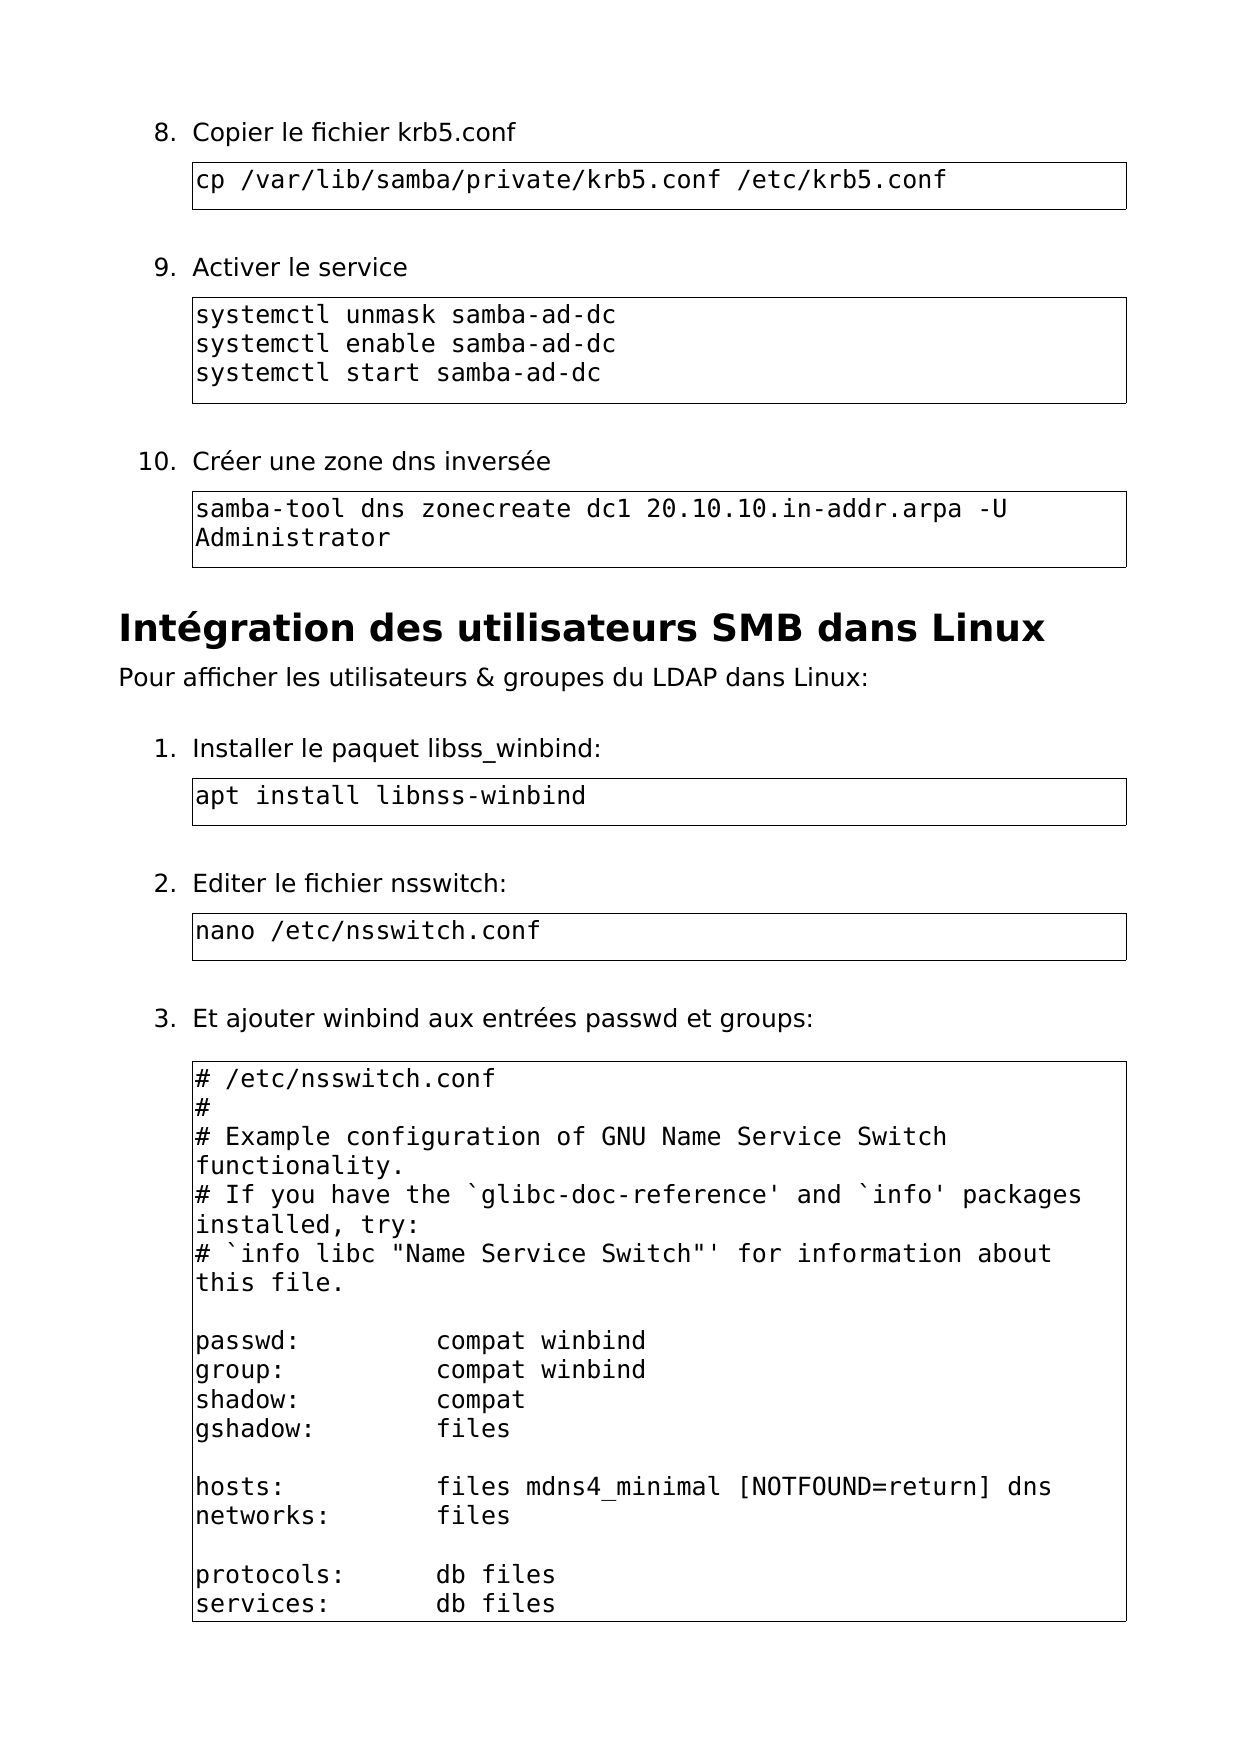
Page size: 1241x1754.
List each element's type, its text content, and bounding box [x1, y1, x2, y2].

text Pour afficher les utilisateurs & groupes du LDAP dans Linux: [118, 663, 1122, 692]
list Et ajouter winbind aux entrées passwd et groups: [177, 1004, 1122, 1034]
list Créer une zone dns inversée [177, 447, 1122, 476]
table_header systemctl unmask samba-ad-dc systemctl enable samba-ad-dc systemctl start samba-ad-dc [193, 298, 1126, 402]
table_header nano /etc/nsswitch.conf [193, 914, 1126, 960]
subtitle Intégration des utilisateurs SMB dans Linux [118, 607, 1122, 650]
list Copier le fichier krb5.conf [177, 118, 1122, 147]
table_header # /etc/nsswitch.conf # # Example configuration of GNU Name Service Switch functionality. # If you have the `glibc-doc-reference' and `info' packages installed, try: # `info libc "Name Service Switch"' for information about this file. passwd: compat winbind group: compat winbind shadow: compat gshadow: files hosts: files mdns4_minimal [NOTFOUND=return] dns networks: files protocols: db files services: db files [193, 1062, 1126, 1621]
list Editer le fichier nsswitch: [177, 869, 1122, 898]
table_header samba-tool dns zonecreate dc1 20.10.10.in-addr.arpa -U Administrator [193, 492, 1126, 567]
list Installer le paquet libss_winbind: [177, 734, 1122, 763]
list Activer le service [177, 253, 1122, 282]
table_header apt install libnss-winbind [193, 779, 1126, 825]
table_header cp /var/lib/samba/private/krb5.conf /etc/krb5.conf [193, 163, 1126, 209]
